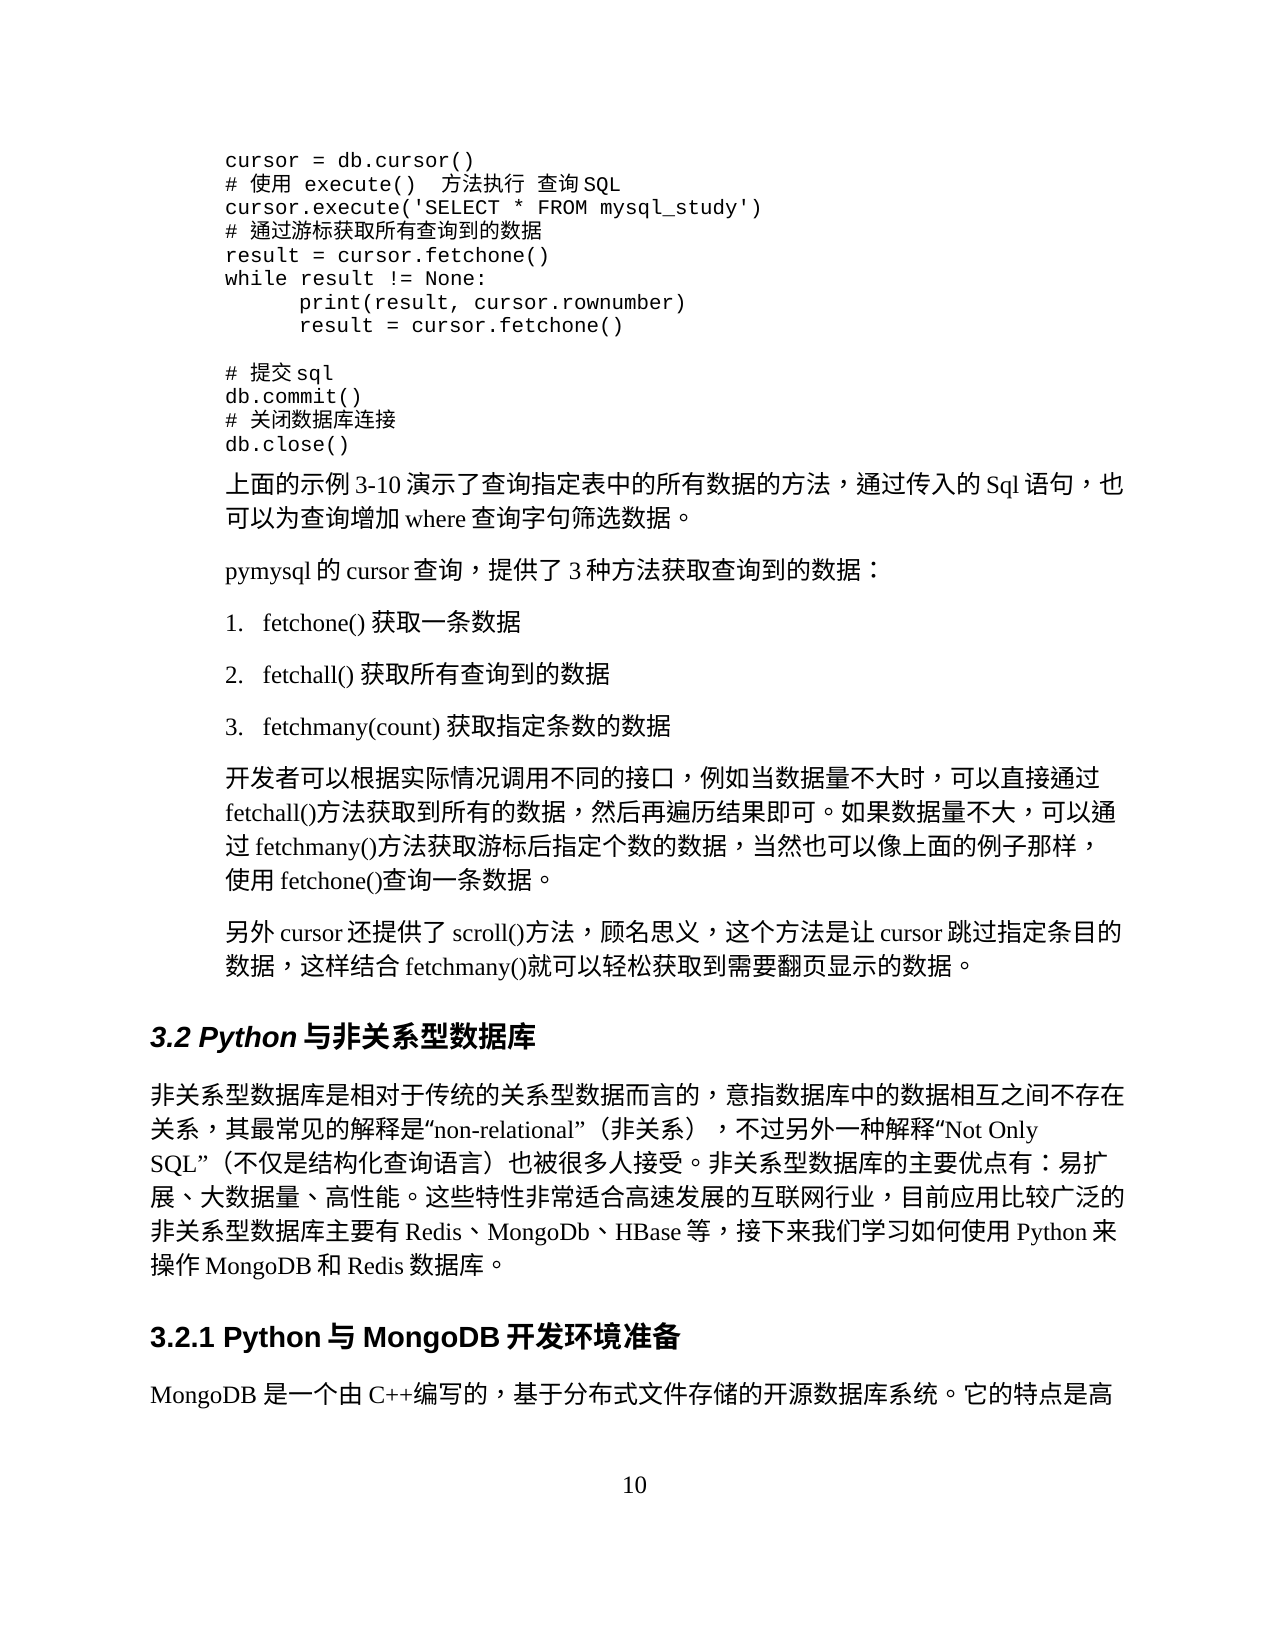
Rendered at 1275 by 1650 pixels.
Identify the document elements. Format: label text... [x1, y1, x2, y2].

subtitle 3.2 Python与非关系型数据库 [150, 1017, 1125, 1056]
subtitle 3.2.1 Python与MongoDB开发环境准备 [150, 1316, 1125, 1356]
list result = cursor.fetchone() [187, 316, 1125, 339]
list # 提交sql [187, 363, 1125, 386]
list fetchmany(count) 获取指定条数的数据 [225, 708, 1125, 742]
text 非关系型数据库是相对于传统的关系型数据而言的，意指数据库中的数据相互之间不存在关系，其最常见的解释是“non-relational”（非关系），不过另外一种解释“Not Only SQL”（不仅是结构化查询语言）也被很多人接受。非关系型数据库的主要优点有：易扩展、大数据量、高性能。这些特性非常适合高速发展的互联网行业，目前应用比较广泛的非关系型数据库主要有Redis、MongoDb、HBase等，接下来我们学习如何使用Python来操作MongoDB和Redis数据库。 [150, 1078, 1125, 1282]
list while result != None: [187, 268, 1125, 292]
list cursor = db.cursor() [187, 150, 1125, 174]
list fetchall() 获取所有查询到的数据 [225, 656, 1125, 690]
list db.close() [187, 434, 1125, 457]
list # 关闭数据库连接 [187, 410, 1125, 434]
list 上面的示例3-10演示了查询指定表中的所有数据的方法，通过传入的Sql语句，也可以为查询增加where查询字句筛选数据。 [187, 466, 1125, 534]
list fetchone() 获取一条数据 [225, 604, 1125, 638]
list 另外cursor还提供了scroll()方法，顾名思义，这个方法是让cursor跳过指定条目的数据，这样结合fetchmany()就可以轻松获取到需要翻页显示的数据。 [187, 914, 1125, 983]
text MongoDB 是一个由C++编写的，基于分布式文件存储的开源数据库系统。它的特点是高 [150, 1377, 1125, 1411]
list 开发者可以根据实际情况调用不同的接口，例如当数据量不大时，可以直接通过fetchall()方法获取到所有的数据，然后再遍历结果即可。如果数据量不大，可以通过fetchmany()方法获取游标后指定个数的数据，当然也可以像上面的例子那样，使用fetchone()查询一条数据。 [187, 760, 1125, 897]
list # 通过游标获取所有查询到的数据 [187, 221, 1125, 244]
list cursor.execute('SELECT * FROM mysql_study') [187, 197, 1125, 221]
list result = cursor.fetchone() [187, 244, 1125, 268]
list # 使用 execute() 方法执行 查询SQL [187, 174, 1125, 197]
list db.commit() [187, 386, 1125, 410]
list print(result, cursor.rownumber) [187, 292, 1125, 316]
list pymysql的cursor查询，提供了3种方法获取查询到的数据： [187, 552, 1125, 586]
